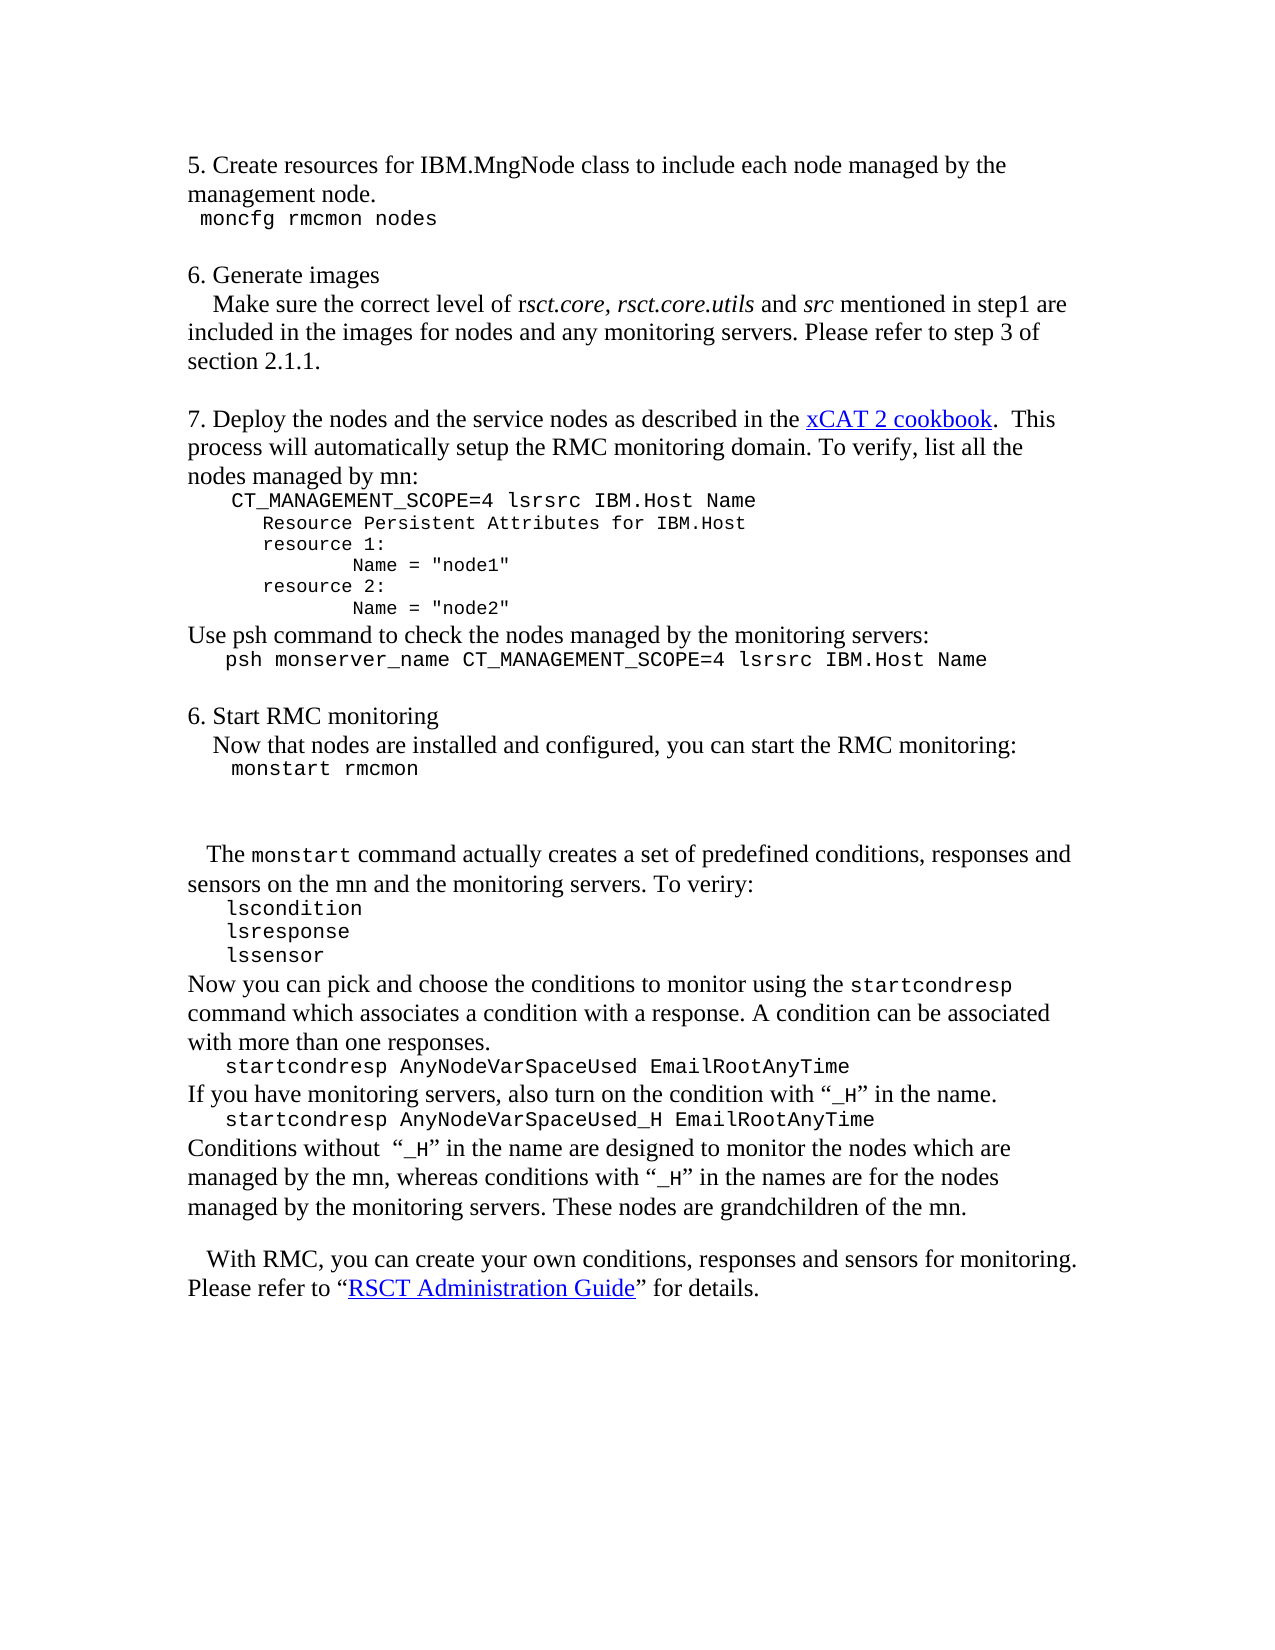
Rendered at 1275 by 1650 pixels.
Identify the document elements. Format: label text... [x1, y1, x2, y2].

text CT_MANAGEMENT_SCOPE=4 lsrsrc IBM.Host Name [187, 490, 1087, 513]
list lscondition [150, 898, 1087, 922]
text monstart rmcmon [187, 758, 1087, 782]
list If you have monitoring servers, also turn on the condition with “_H” in the name. [150, 1079, 1087, 1109]
list startcondresp AnyNodeVarSpaceUsed EmailRootAnyTime [150, 1056, 1087, 1079]
list startcondresp AnyNodeVarSpaceUsed_H EmailRootAnyTime [150, 1109, 1087, 1133]
text resource 2: [262, 577, 1087, 598]
text resource 1: [262, 535, 1087, 556]
text 5. Create resources for IBM.MngNode class to include each node managed by the management node. [187, 150, 1087, 207]
list Make sure the correct level of rsct.core, rsct.core.utils and src mentioned in step1 are included in the images for nodes and any monitoring servers. Please refer to step 3 of section 2.1.1. [150, 289, 1087, 375]
text Resource Persistent Attributes for IBM.Host [262, 513, 1087, 535]
list With RMC, you can create your own conditions, responses and sensors for monitoring. Please refer to “RSCT Administration Guide” for details. [150, 1244, 1087, 1302]
text Use psh command to check the nodes managed by the monitoring servers: [187, 620, 1087, 648]
list 6. Generate images [150, 260, 1087, 289]
list lsresponse [150, 922, 1087, 945]
text psh monserver_name CT_MANAGEMENT_SCOPE=4 lsrsrc IBM.Host Name [187, 648, 1087, 672]
text 6. Start RMC monitoring [187, 701, 1087, 730]
list lssensor [150, 945, 1087, 969]
text Conditions without “_H” in the name are designed to monitor the nodes which are managed by the mn, whereas conditions with “_H” in the names are for the nodes managed by the monitoring servers. These nodes are grandchildren of the mn. [187, 1133, 1087, 1221]
text Name = "node2" [262, 598, 1087, 620]
text 7. Deploy the nodes and the service nodes as described in the xCAT 2 cookbook. This process will automatically setup the RMC monitoring domain. To verify, list all the nodes managed by mn: [187, 404, 1087, 490]
text Name = "node1" [262, 556, 1087, 577]
text Now that nodes are installed and configured, you can start the RMC monitoring: [187, 730, 1087, 758]
list The monstart command actually creates a set of predefined conditions, responses and sensors on the mn and the monitoring servers. To veriry: [150, 839, 1087, 898]
list Now you can pick and choose the conditions to monitor using the startcondresp command which associates a condition with a response. A condition can be associated with more than one responses. [150, 969, 1087, 1056]
text moncfg rmcmon nodes [187, 207, 1087, 231]
